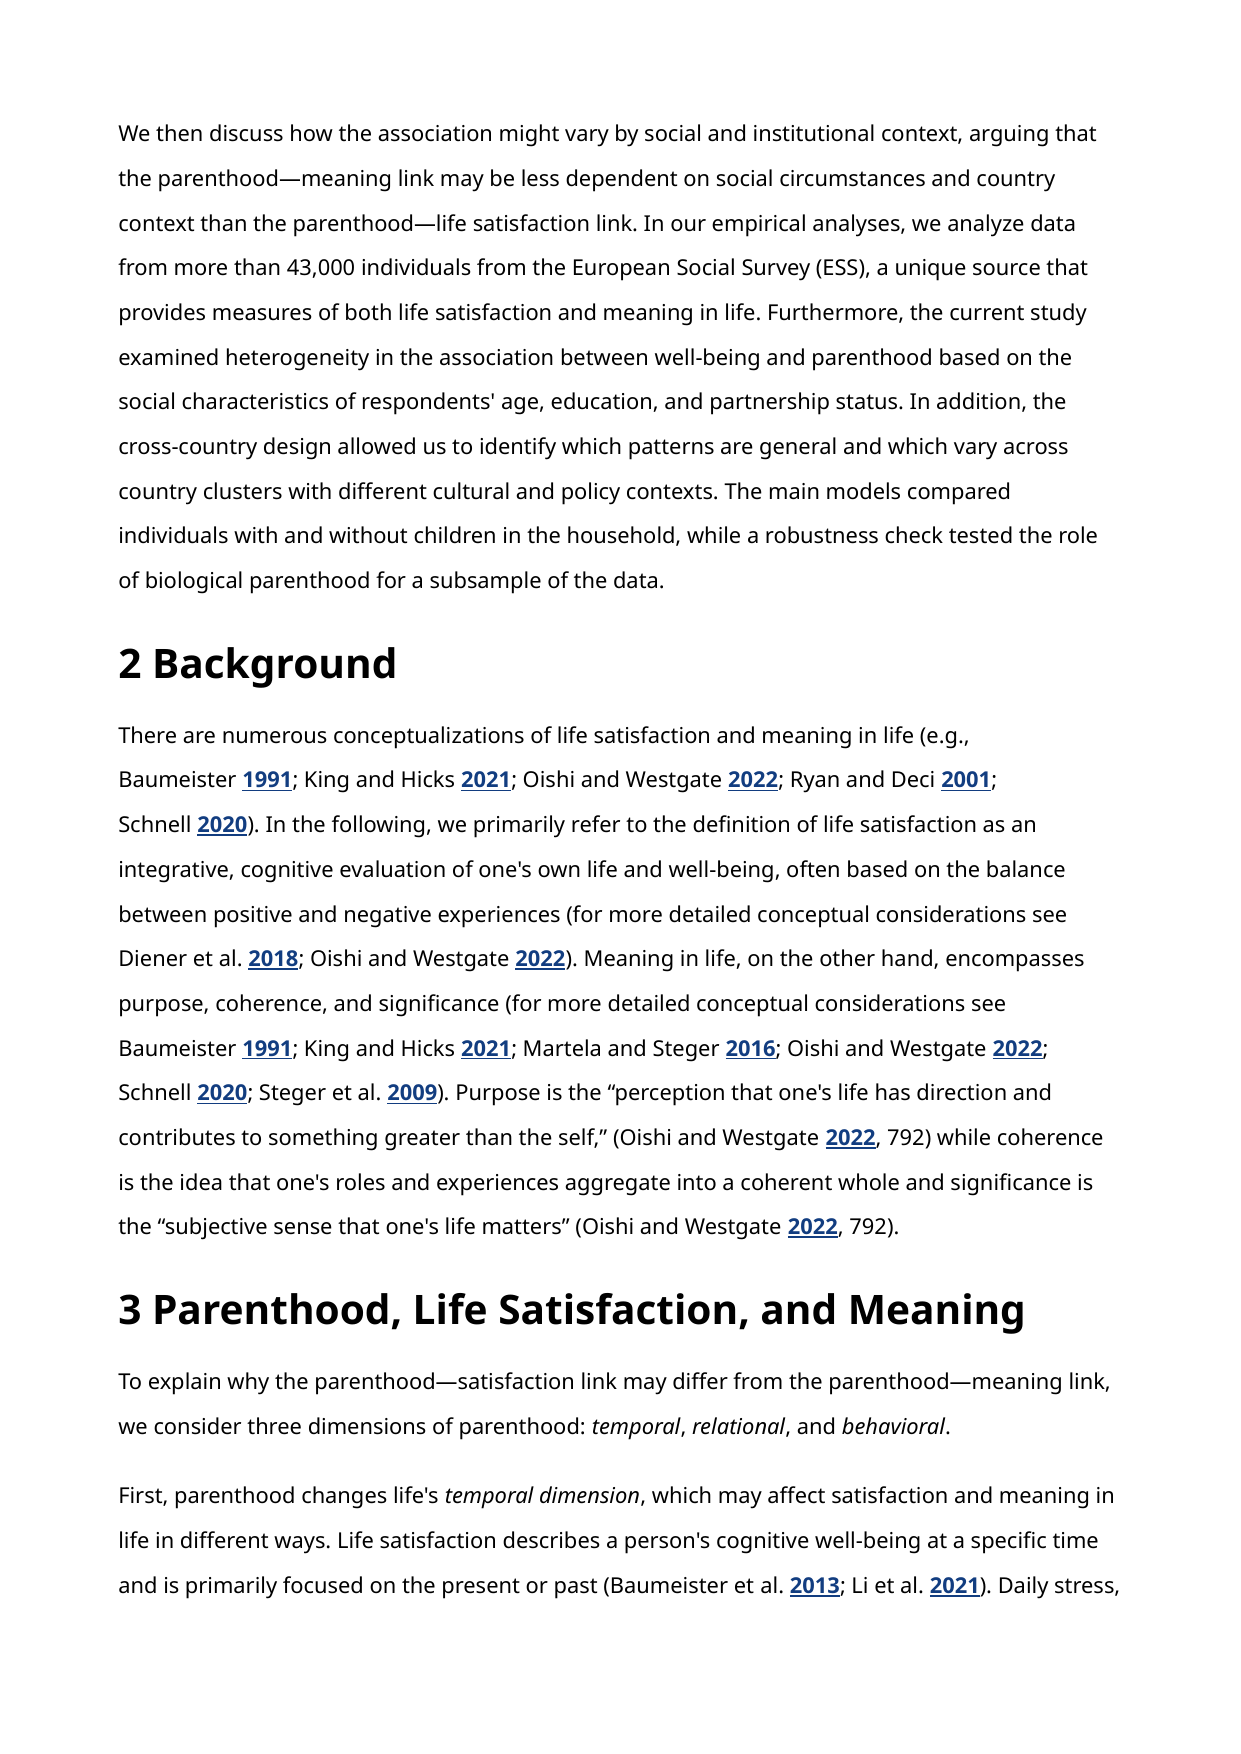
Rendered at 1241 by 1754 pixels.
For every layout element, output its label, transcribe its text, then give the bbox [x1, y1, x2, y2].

text We then discuss how the association might vary by social and institutional context, arguing that the parenthood—meaning link may be less dependent on social circumstances and country context than the parenthood—life satisfaction link. In our empirical analyses, we analyze data from more than 43,000 individuals from the European Social Survey (ESS), a unique source that provides measures of both life satisfaction and meaning in life. Furthermore, the current study examined heterogeneity in the association between well-being and parenthood based on the social characteristics of respondents' age, education, and partnership status. In addition, the cross-country design allowed us to identify which patterns are general and which vary across country clusters with different cultural and policy contexts. The main models compared individuals with and without children in the household, while a robustness check tested the role of biological parenthood for a subsample of the data. [118, 118, 1122, 595]
subtitle 3 Parenthood, Life Satisfaction, and Meaning [118, 1281, 1122, 1336]
text First, parenthood changes life's temporal dimension, which may affect satisfaction and meaning in life in different ways. Life satisfaction describes a person's cognitive well-being at a specific time and is primarily focused on the present or past (Baumeister et al. 2013; Li et al. 2021). Daily stress, [118, 1481, 1122, 1600]
text To explain why the parenthood—satisfaction link may differ from the parenthood—meaning link, we consider three dimensions of parenthood: temporal, relational, and behavioral. [118, 1366, 1122, 1441]
subtitle 2 Background [118, 635, 1122, 690]
text There are numerous conceptualizations of life satisfaction and meaning in life (e.g., Baumeister 1991; King and Hicks 2021; Oishi and Westgate 2022; Ryan and Deci 2001; Schnell 2020). In the following, we primarily refer to the definition of life satisfaction as an integrative, cognitive evaluation of one's own life and well-being, often based on the balance between positive and negative experiences (for more detailed conceptual considerations see Diener et al. 2018; Oishi and Westgate 2022). Meaning in life, on the other hand, encompasses purpose, coherence, and significance (for more detailed conceptual considerations see Baumeister 1991; King and Hicks 2021; Martela and Steger 2016; Oishi and Westgate 2022; Schnell 2020; Steger et al. 2009). Purpose is the “perception that one's life has direction and contributes to something greater than the self,” (Oishi and Westgate 2022, 792) while coherence is the idea that one's roles and experiences aggregate into a coherent whole and significance is the “subjective sense that one's life matters” (Oishi and Westgate 2022, 792). [118, 720, 1122, 1241]
